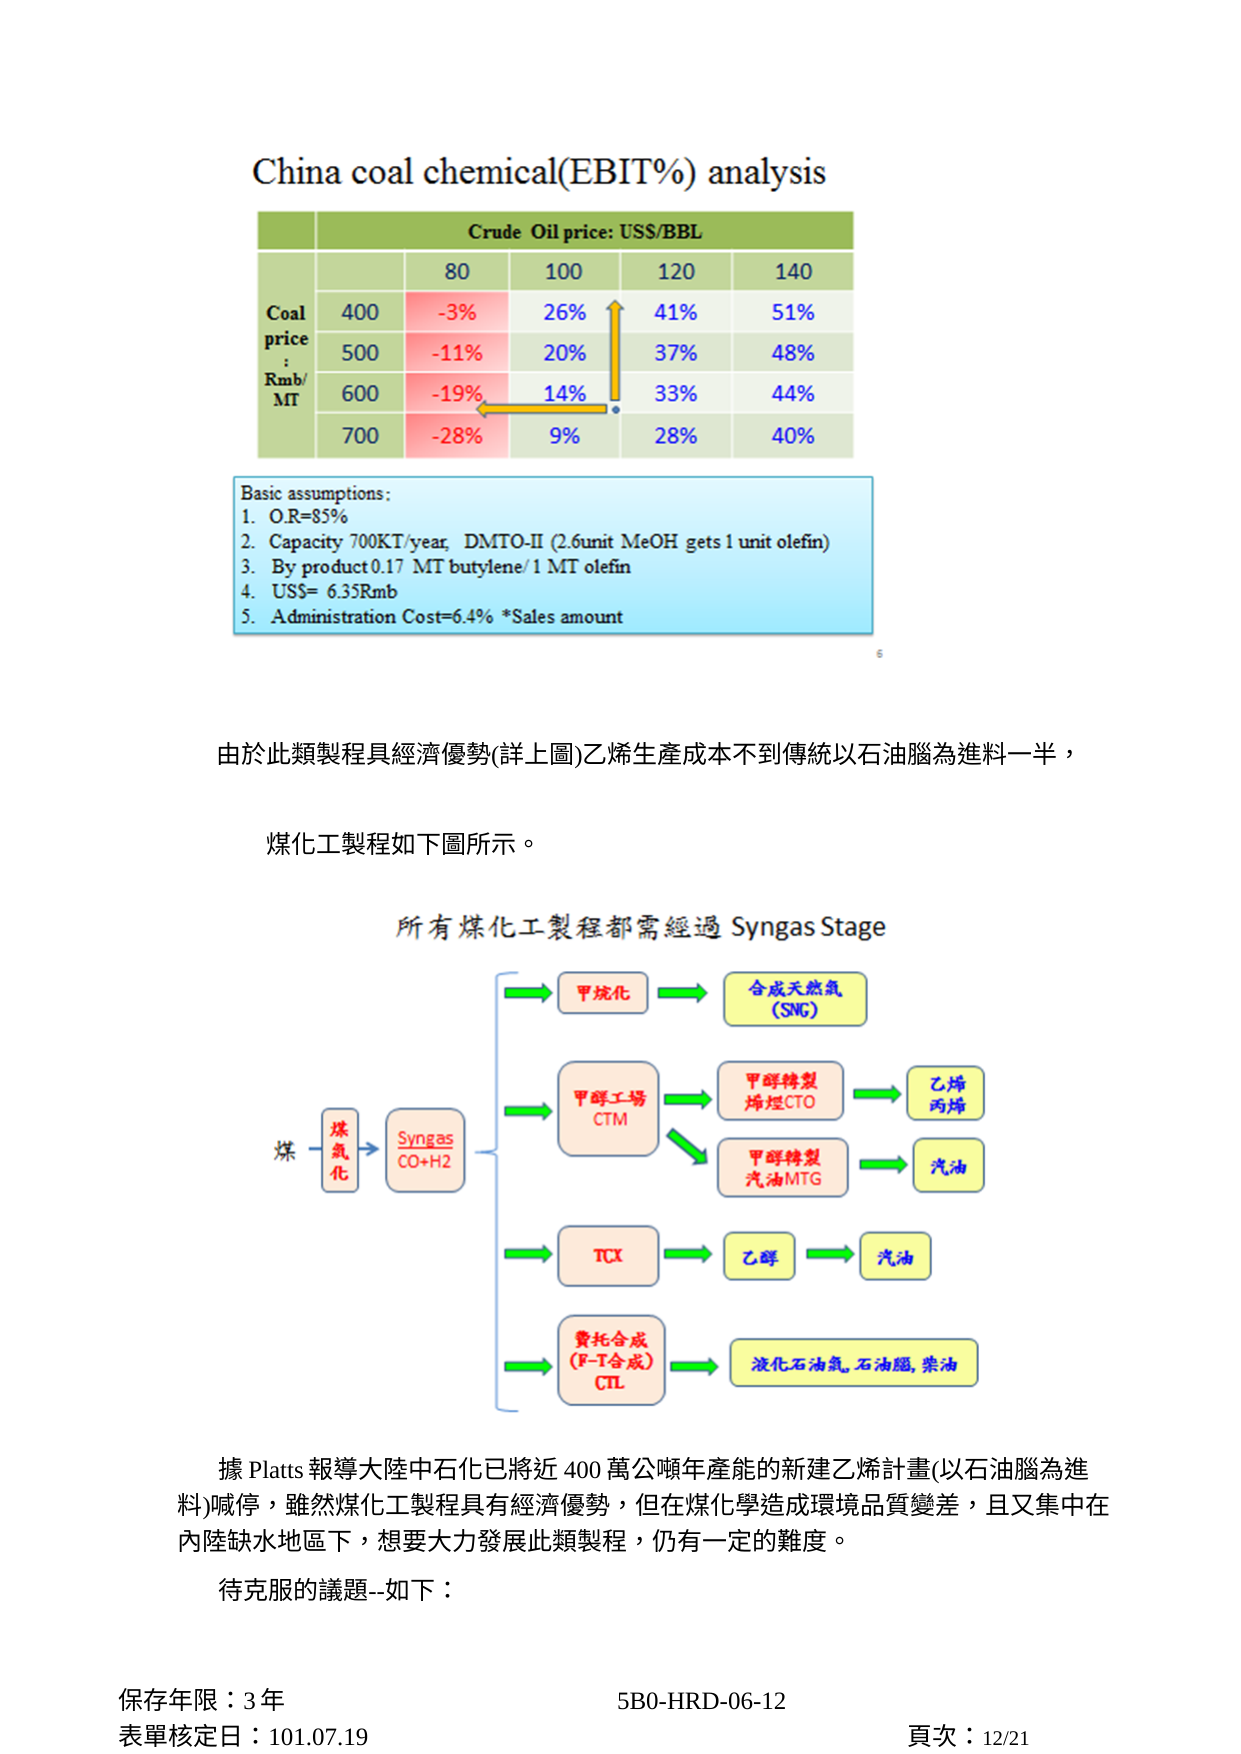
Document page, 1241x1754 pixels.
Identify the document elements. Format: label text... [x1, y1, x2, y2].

picture [177, 118, 928, 681]
text 煤化工製程如下圖所示。 [266, 825, 1122, 861]
text 待克服的議題--如下： [177, 1570, 1122, 1607]
text 由於此類製程具經濟優勢(詳上圖)乙烯生產成本不到傳統以石油腦為進料一半， [207, 735, 1122, 771]
text 據Platts報導大陸中石化已將近400萬公噸年產能的新建乙烯計畫(以石油腦為進料)喊停，雖然煤化工製程具有經濟優勢，但在煤化學造成環境品質變差，且又集中在內陸缺水地區下，想要大力發展此類製程，仍有一定的難度。 [177, 1449, 1122, 1558]
picture [266, 873, 1016, 1437]
